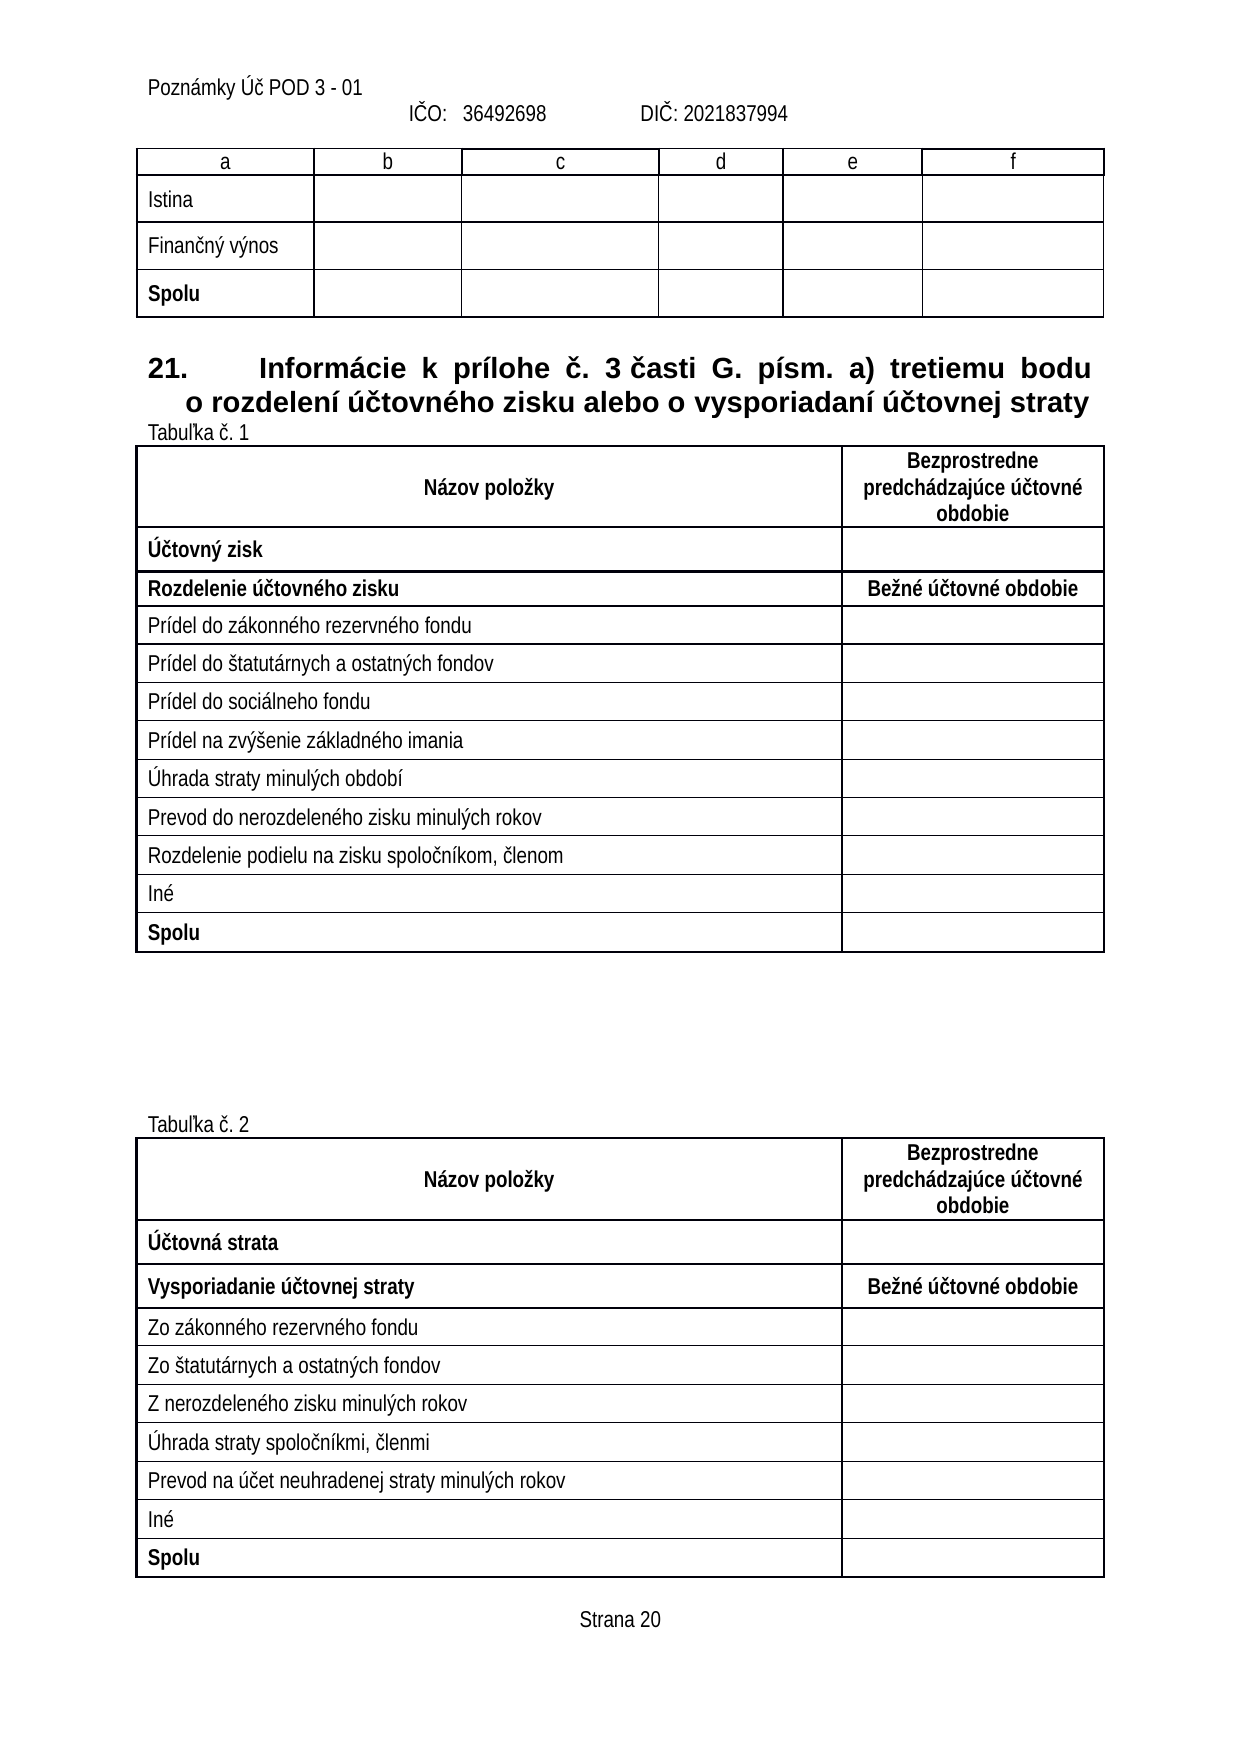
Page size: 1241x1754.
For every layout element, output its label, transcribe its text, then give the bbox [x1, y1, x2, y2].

table_cell Prídel do sociálneho fondu [138, 683, 841, 720]
table_cell d [660, 149, 782, 174]
table_cell [843, 607, 1103, 643]
text Tabuľka č. 2 [148, 1111, 1092, 1137]
table_cell Bežné účtovné obdobie [843, 573, 1103, 605]
table_cell [462, 176, 658, 221]
table_cell c [463, 150, 658, 174]
table_cell Prídel do zákonného rezervného fondu [138, 607, 841, 643]
table_header Názov položky [138, 1139, 841, 1218]
table_cell e [784, 149, 921, 174]
table_cell [659, 176, 782, 221]
table_cell [843, 1423, 1103, 1461]
table_cell [315, 270, 461, 316]
table_cell Rozdelenie podielu na zisku spoločníkom, členom [138, 836, 841, 874]
table_cell Spolu [138, 913, 841, 951]
table_cell [315, 223, 461, 269]
table_header Názov položky [138, 447, 841, 526]
table_cell Iné [138, 875, 841, 912]
table_cell Prídel na zvýšenie základného imania [138, 721, 841, 758]
table_cell [843, 721, 1103, 758]
table_cell [923, 270, 1103, 316]
table_header Bezprostredne predchádzajúce účtovné obdobie [843, 447, 1103, 526]
table_cell [843, 645, 1103, 682]
table_cell [843, 528, 1103, 570]
table_cell [784, 176, 922, 221]
table_cell Vysporiadanie účtovnej straty [138, 1265, 841, 1307]
table_cell Prevod na účet neuhradenej straty minulých rokov [138, 1462, 841, 1499]
table_cell [843, 798, 1103, 835]
table_cell [843, 683, 1103, 720]
table_cell Iné [138, 1500, 841, 1538]
table_cell [784, 223, 922, 269]
table_cell Finančný výnos [138, 223, 313, 269]
table_cell [843, 1500, 1103, 1538]
table_cell [843, 875, 1103, 912]
table_cell Bežné účtovné obdobie [843, 1265, 1103, 1307]
table_cell [843, 1221, 1103, 1263]
table_cell Rozdelenie účtovného zisku [138, 573, 841, 605]
table_cell Spolu [138, 270, 313, 316]
table_cell a [138, 149, 313, 174]
table_cell [659, 270, 782, 316]
table_cell b [315, 149, 461, 174]
table_cell Istina [138, 176, 313, 221]
table_cell Úhrada straty spoločníkmi, členmi [138, 1423, 841, 1461]
text Tabuľka č. 1 [148, 419, 1092, 445]
table_cell [843, 913, 1103, 951]
table_cell Prídel do štatutárnych a ostatných fondov [138, 645, 841, 682]
table_cell [843, 1385, 1103, 1422]
table_cell Účtovný zisk [138, 528, 841, 570]
table_cell Zo štatutárnych a ostatných fondov [138, 1346, 841, 1384]
table_cell [843, 1539, 1103, 1576]
table_cell [462, 270, 658, 316]
table_cell Z nerozdeleného zisku minulých rokov [138, 1385, 841, 1422]
table_cell [784, 270, 922, 316]
table_cell f [923, 150, 1103, 174]
table_cell [659, 223, 782, 269]
table_cell [462, 223, 658, 269]
list Informácie k prílohe č. 3 časti G. písm. a) tretiemu bodu o rozdelení účtovného zisku alebo o vysporiadaní účtovnej straty [148, 352, 1092, 419]
table_cell [843, 1462, 1103, 1499]
table_cell Účtovná strata [138, 1221, 841, 1263]
table_cell [843, 1309, 1103, 1345]
table_cell Zo zákonného rezervného fondu [138, 1309, 841, 1345]
table_cell [923, 223, 1103, 269]
table_cell [843, 836, 1103, 874]
table_header Bezprostredne predchádzajúce účtovné obdobie [843, 1139, 1103, 1218]
table_cell Úhrada straty minulých období [138, 760, 841, 797]
table_cell [315, 176, 461, 221]
table_cell [843, 760, 1103, 797]
table_cell Prevod do nerozdeleného zisku minulých rokov [138, 798, 841, 835]
table_cell Spolu [138, 1539, 841, 1576]
table_cell [923, 176, 1103, 221]
table_cell [843, 1346, 1103, 1384]
